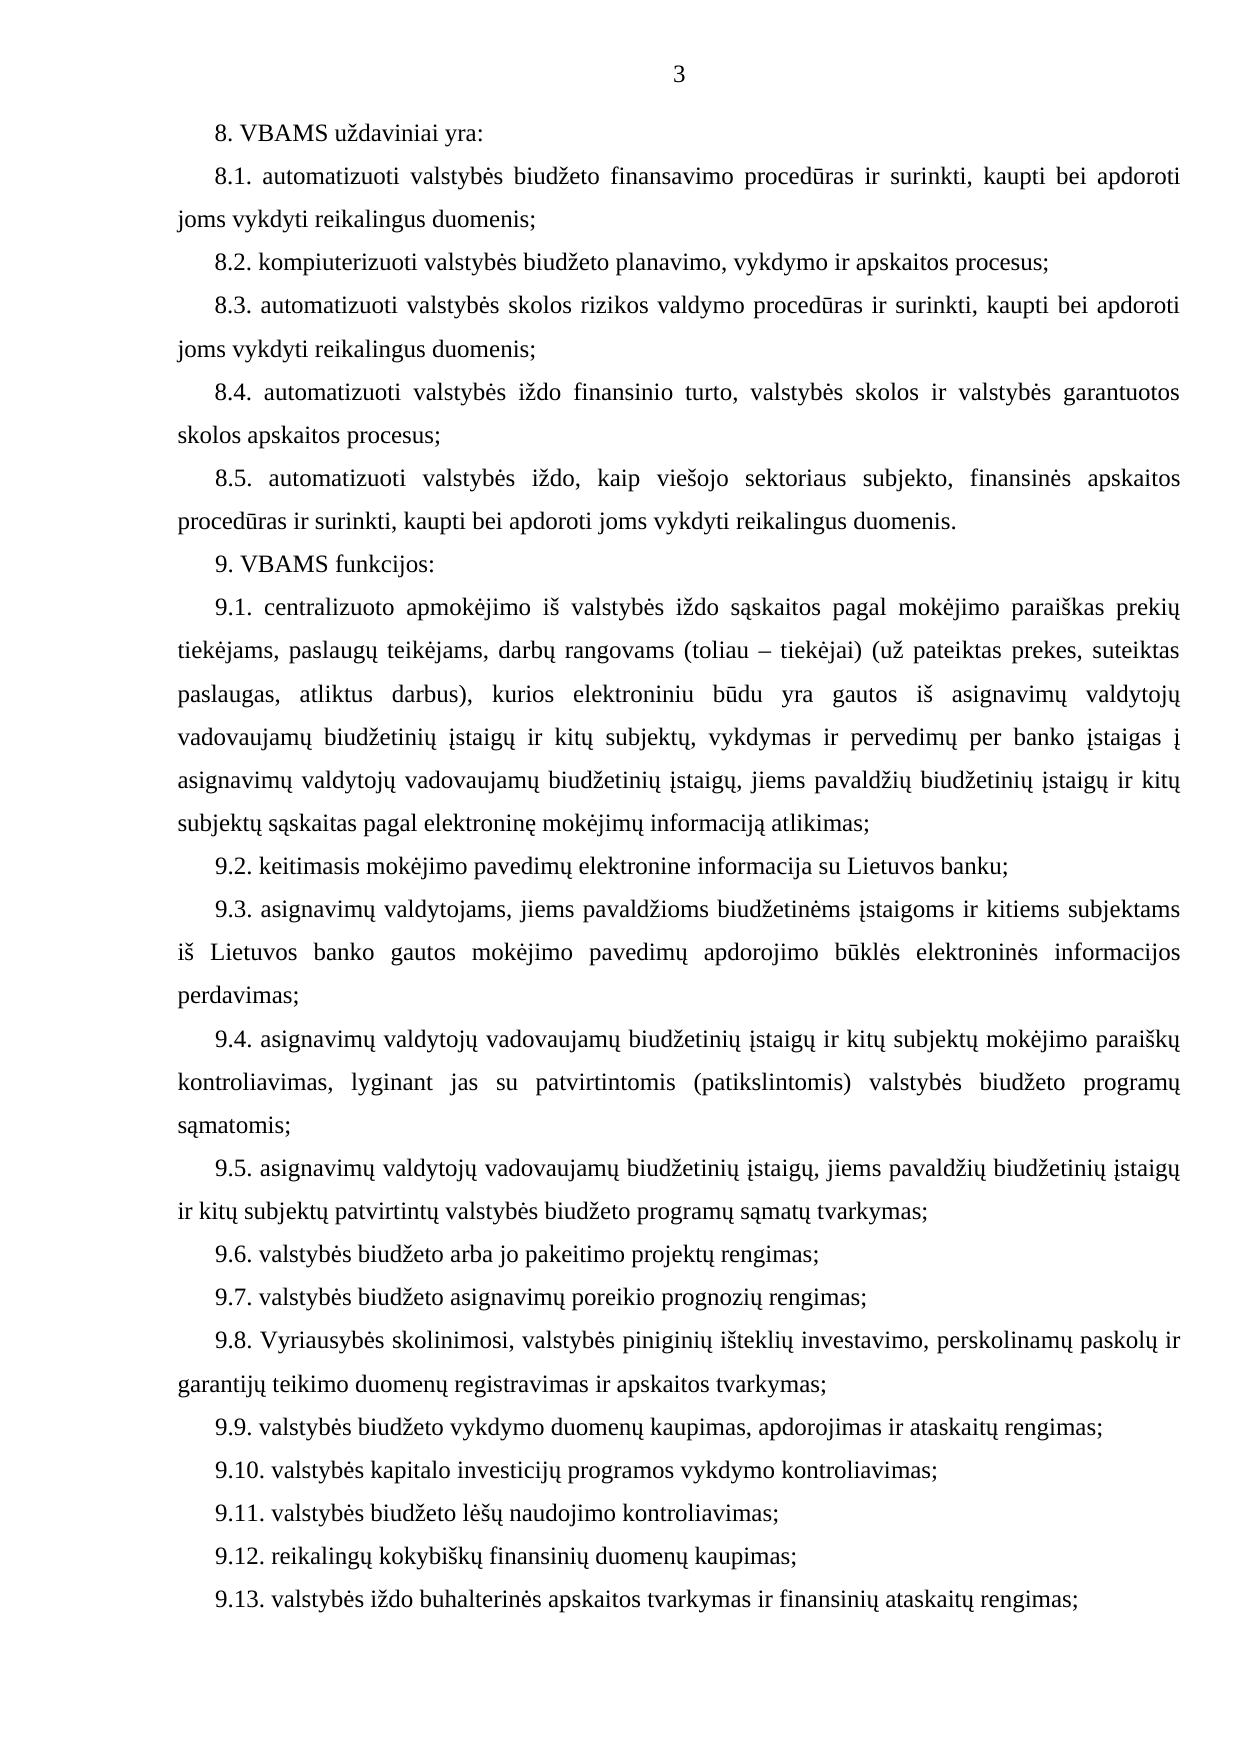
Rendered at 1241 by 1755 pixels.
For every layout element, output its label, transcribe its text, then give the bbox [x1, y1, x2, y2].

text 9.4. asignavimų valdytojų vadovaujamų biudžetinių įstaigų ir kitų subjektų mokėjimo paraiškų kontroliavimas, lyginant jas su patvirtintomis (patikslintomis) valstybės biudžeto programų sąmatomis; [177, 1024, 1181, 1139]
text 8.2. kompiuterizuoti valstybės biudžeto planavimo, vykdymo ir apskaitos procesus; [177, 247, 1181, 276]
text 8. VBAMS uždaviniai yra: [177, 118, 1181, 147]
text 9.7. valstybės biudžeto asignavimų poreikio prognozių rengimas; [177, 1282, 1181, 1311]
text 9.1. centralizuoto apmokėjimo iš valstybės iždo sąskaitos pagal mokėjimo paraiškas prekių tiekėjams, paslaugų teikėjams, darbų rangovams (toliau – tiekėjai) (už pateiktas prekes, suteiktas paslaugas, atliktus darbus), kurios elektroniniu būdu yra gautos iš asignavimų valdytojų vadovaujamų biudžetinių įstaigų ir kitų subjektų, vykdymas ir pervedimų per banko įstaigas į asignavimų valdytojų vadovaujamų biudžetinių įstaigų, jiems pavaldžių biudžetinių įstaigų ir kitų subjektų sąskaitas pagal elektroninę mokėjimų informaciją atlikimas; [177, 592, 1181, 837]
text 9.8. Vyriausybės skolinimosi, valstybės piniginių išteklių investavimo, perskolinamų paskolų ir garantijų teikimo duomenų registravimas ir apskaitos tvarkymas; [177, 1326, 1181, 1397]
text 9.9. valstybės biudžeto vykdymo duomenų kaupimas, apdorojimas ir ataskaitų rengimas; [177, 1412, 1181, 1441]
text 8.4. automatizuoti valstybės iždo finansinio turto, valstybės skolos ir valstybės garantuotos skolos apskaitos procesus; [177, 377, 1181, 449]
text 9.3. asignavimų valdytojams, jiems pavaldžioms biudžetinėms įstaigoms ir kitiems subjektams iš Lietuvos banko gautos mokėjimo pavedimų apdorojimo būklės elektroninės informacijos perdavimas; [177, 894, 1181, 1009]
text 9.6. valstybės biudžeto arba jo pakeitimo projektų rengimas; [177, 1239, 1181, 1268]
text 9. VBAMS funkcijos: [177, 549, 1181, 578]
text 9.13. valstybės iždo buhalterinės apskaitos tvarkymas ir finansinių ataskaitų rengimas; [177, 1584, 1181, 1613]
text 9.5. asignavimų valdytojų vadovaujamų biudžetinių įstaigų, jiems pavaldžių biudžetinių įstaigų ir kitų subjektų patvirtintų valstybės biudžeto programų sąmatų tvarkymas; [177, 1153, 1181, 1225]
text 9.11. valstybės biudžeto lėšų naudojimo kontroliavimas; [177, 1498, 1181, 1527]
text 8.1. automatizuoti valstybės biudžeto finansavimo procedūras ir surinkti, kaupti bei apdoroti joms vykdyti reikalingus duomenis; [177, 161, 1181, 233]
text 8.5. automatizuoti valstybės iždo, kaip viešojo sektoriaus subjekto, finansinės apskaitos procedūras ir surinkti, kaupti bei apdoroti joms vykdyti reikalingus duomenis. [177, 463, 1181, 535]
text 9.10. valstybės kapitalo investicijų programos vykdymo kontroliavimas; [177, 1455, 1181, 1484]
text 8.3. automatizuoti valstybės skolos rizikos valdymo procedūras ir surinkti, kaupti bei apdoroti joms vykdyti reikalingus duomenis; [177, 291, 1181, 362]
text 9.12. reikalingų kokybiškų finansinių duomenų kaupimas; [177, 1541, 1181, 1570]
text 9.2. keitimasis mokėjimo pavedimų elektronine informacija su Lietuvos banku; [177, 851, 1181, 880]
